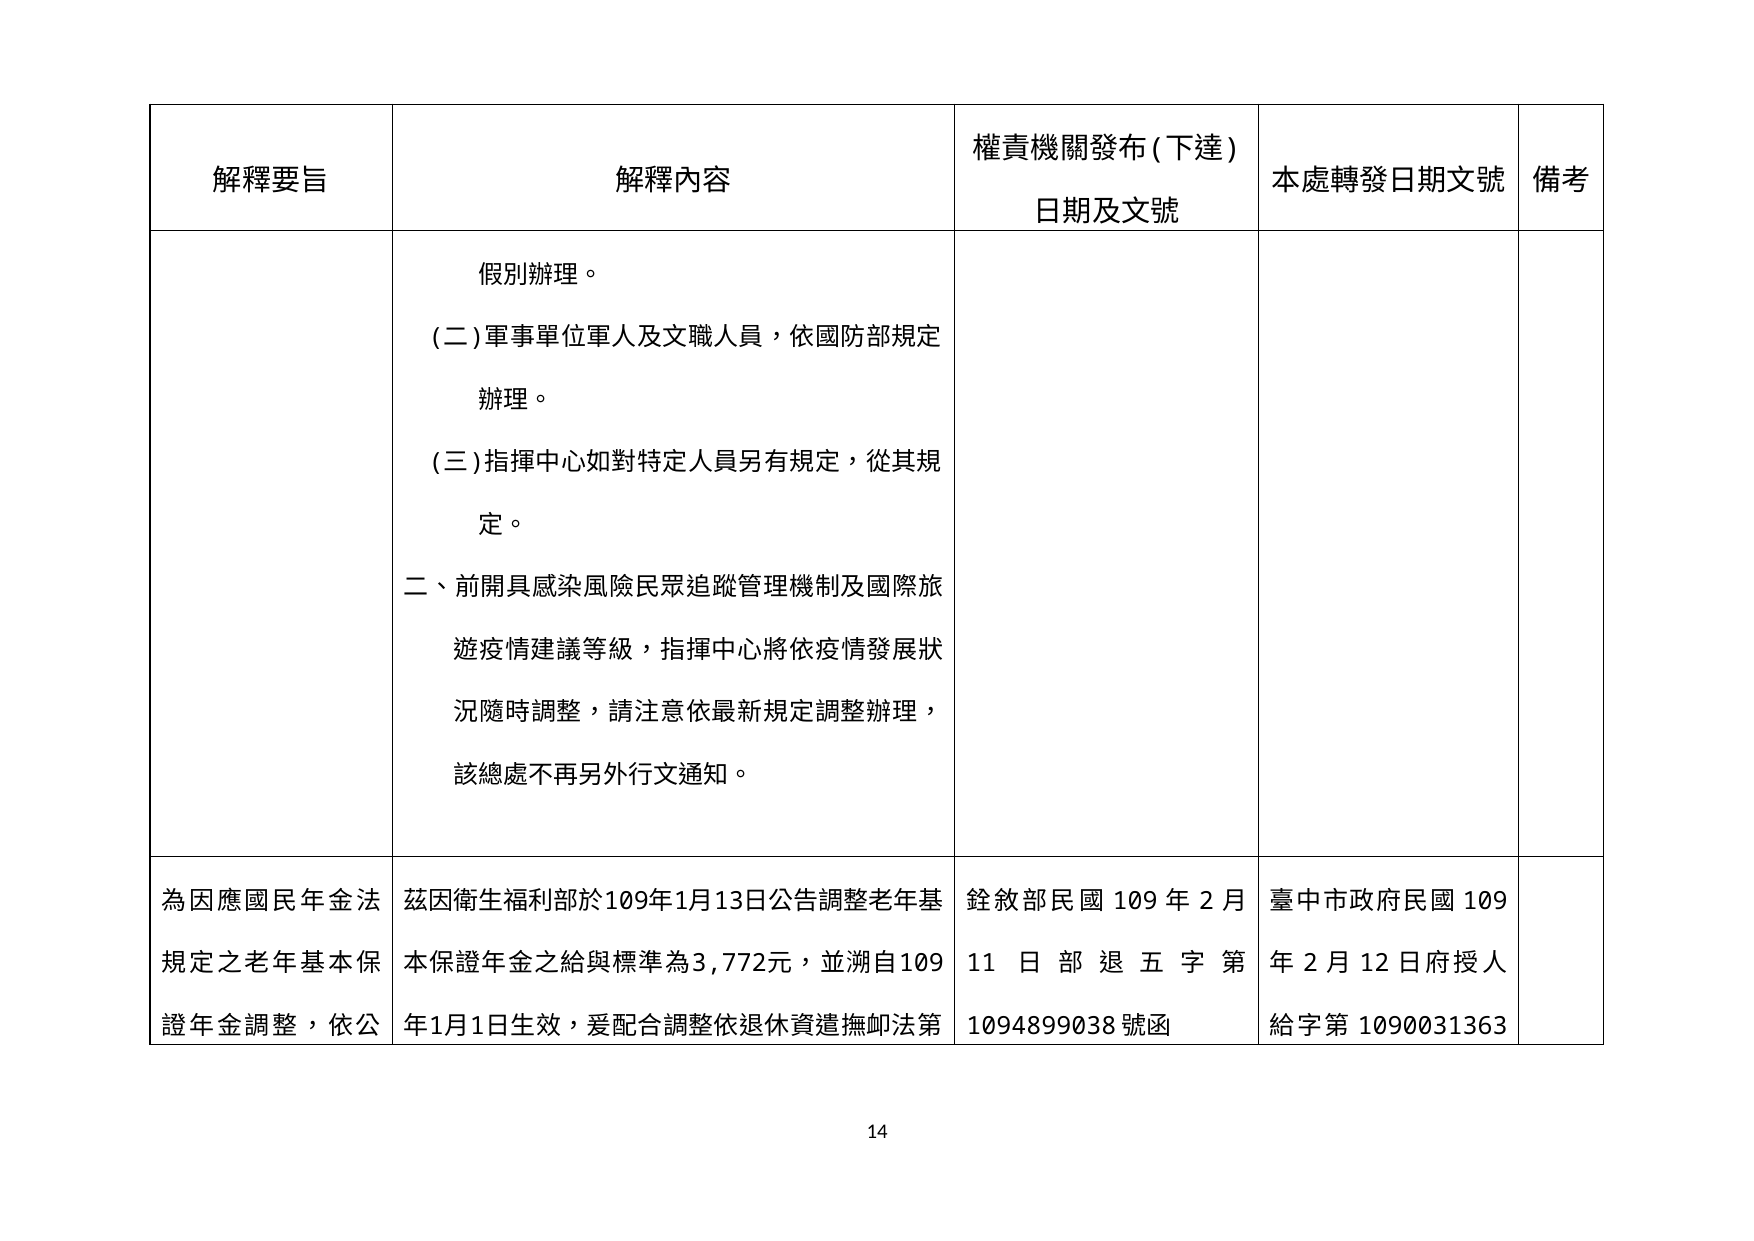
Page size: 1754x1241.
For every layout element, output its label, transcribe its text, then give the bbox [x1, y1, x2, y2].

table_header 解釋內容 [393, 105, 954, 229]
table_cell 茲因衛生福利部於109年1月13日公告調整老年基本保證年金之給與標準為3,772元，並溯自109年1月1日生效，爰配合調整依退休資遣撫卹法第 [393, 857, 954, 1044]
table_header 本處轉發日期文號 [1259, 105, 1518, 229]
table_cell [1519, 857, 1603, 1044]
table_cell 為因應國民年金法規定之老年基本保證年金調整，依公 [151, 857, 392, 1044]
table_cell [151, 231, 392, 856]
table_cell [1259, 231, 1518, 856]
table_header 備考 [1519, 105, 1603, 229]
table_cell [955, 231, 1258, 856]
table_cell [1519, 231, 1603, 856]
table_cell 臺中市政府民國109年2月12日府授人給字第1090031363 [1259, 857, 1518, 1044]
table_header 權責機關發布(下達) 日期及文號 [955, 105, 1258, 229]
table_cell 假別辦理。 (二)軍事單位軍人及文職人員，依國防部規定辦理。 (三)指揮中心如對特定人員另有規定，從其規定。 二、前開具感染風險民眾追蹤管理機制及國際旅遊疫情建議等級，指揮中心將依疫情發展狀況隨時調整，請注意依最新規定調整辦理，該總處不再另外行文通知。 [393, 231, 954, 856]
table_header 解釋要旨 [151, 105, 392, 229]
table_cell 銓敘部民國109年2月11日部退五字第1094899038號函 [955, 857, 1258, 1044]
